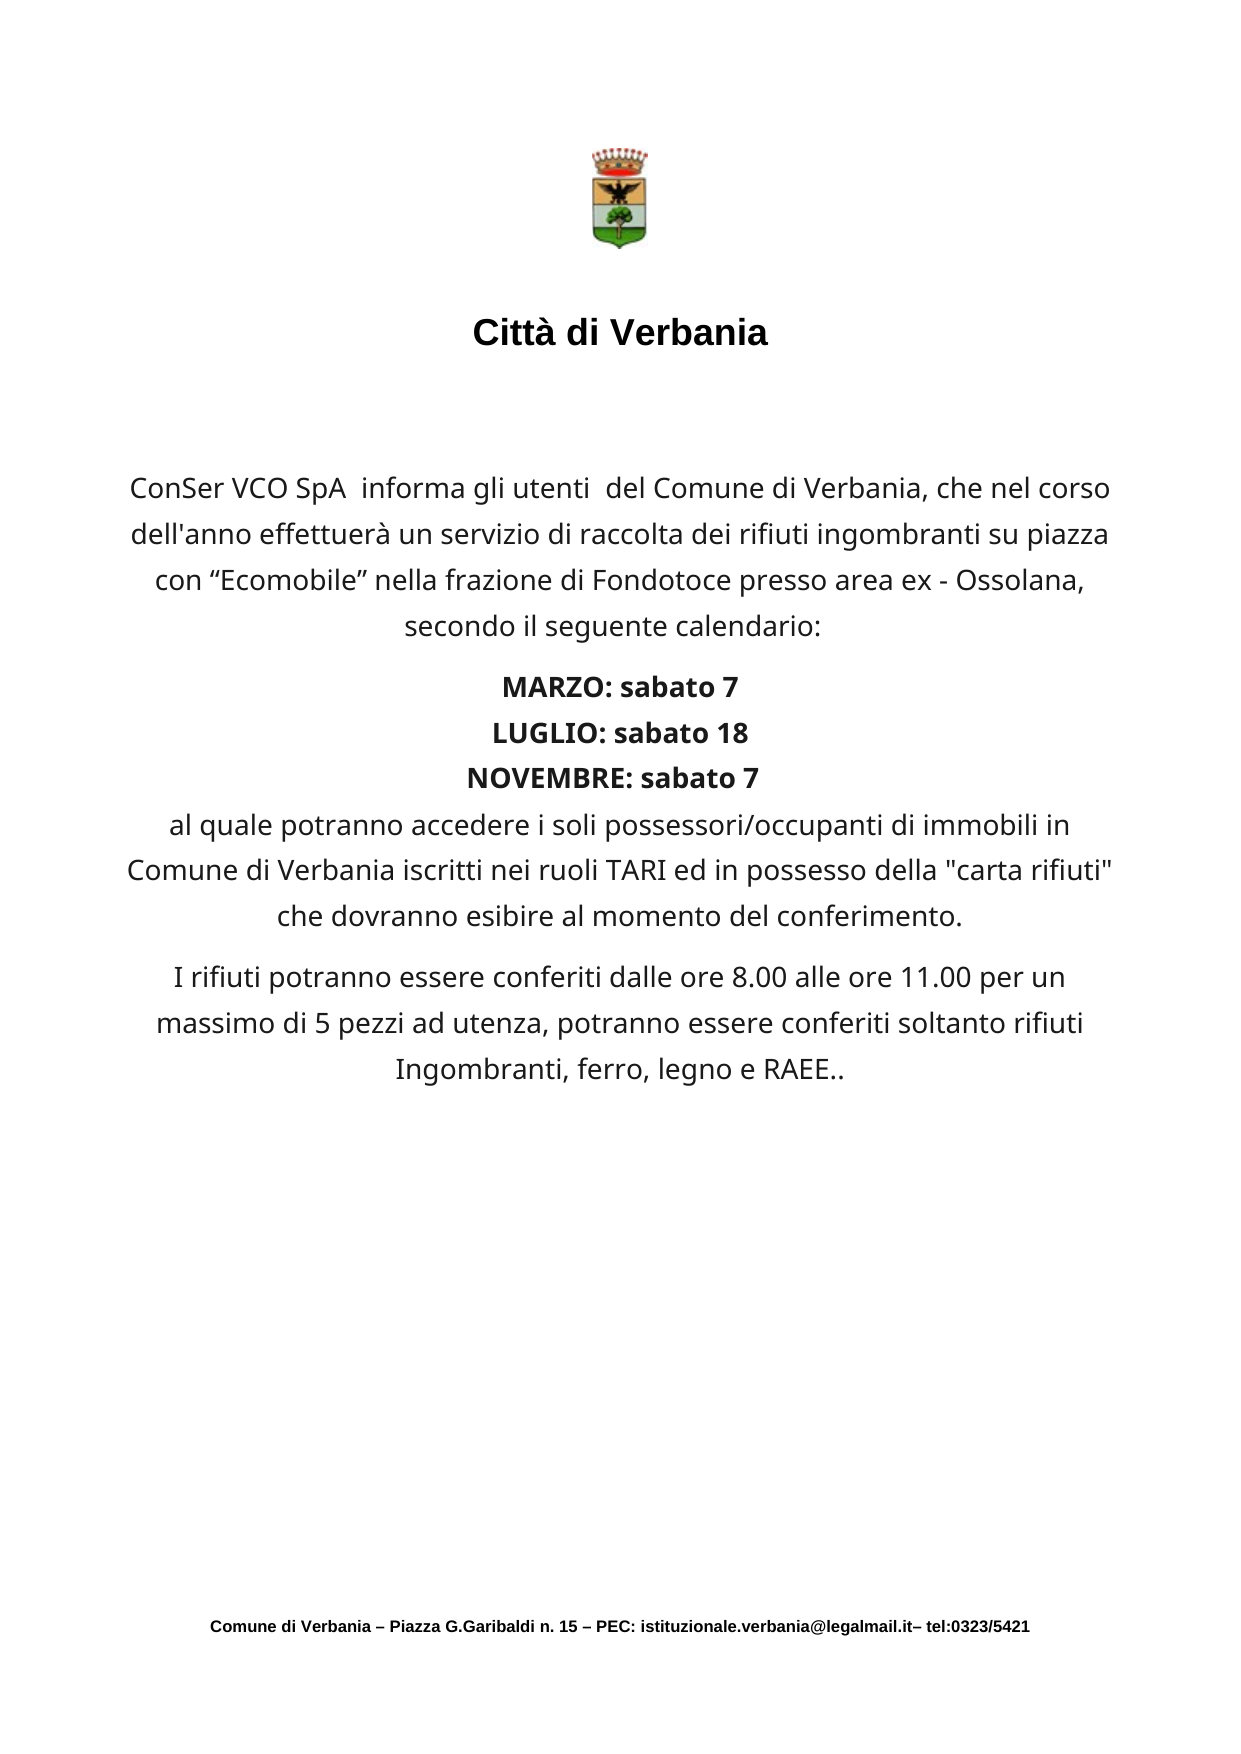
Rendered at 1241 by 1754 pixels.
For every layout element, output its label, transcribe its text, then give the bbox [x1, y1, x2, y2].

text Città di Verbania [118, 310, 1122, 353]
list LUGLIO: sabato 18 [118, 713, 1122, 751]
picture [592, 148, 648, 249]
list MARZO: sabato 7 [118, 667, 1122, 705]
list NOVEMBRE: sabato 7 [118, 759, 1122, 797]
text al quale potranno accedere i soli possessori/occupanti di immobili in Comune di Verbania iscritti nei ruoli TARI ed in possesso della "carta rifiuti" che dovranno esibire al momento del conferimento. [118, 805, 1122, 935]
text ConSer VCO SpA informa gli utenti del Comune di Verbania, che nel corso dell'anno effettuerà un servizio di raccolta dei rifiuti ingombranti su piazza con “Ecomobile” nella frazione di Fondotoce presso area ex - Ossolana, secondo il seguente calendario: [118, 469, 1122, 645]
text I rifiuti potranno essere conferiti dalle ore 8.00 alle ore 11.00 per un massimo di 5 pezzi ad utenza, potranno essere conferiti soltanto rifiuti Ingombranti, ferro, legno e RAEE.. [118, 957, 1122, 1087]
